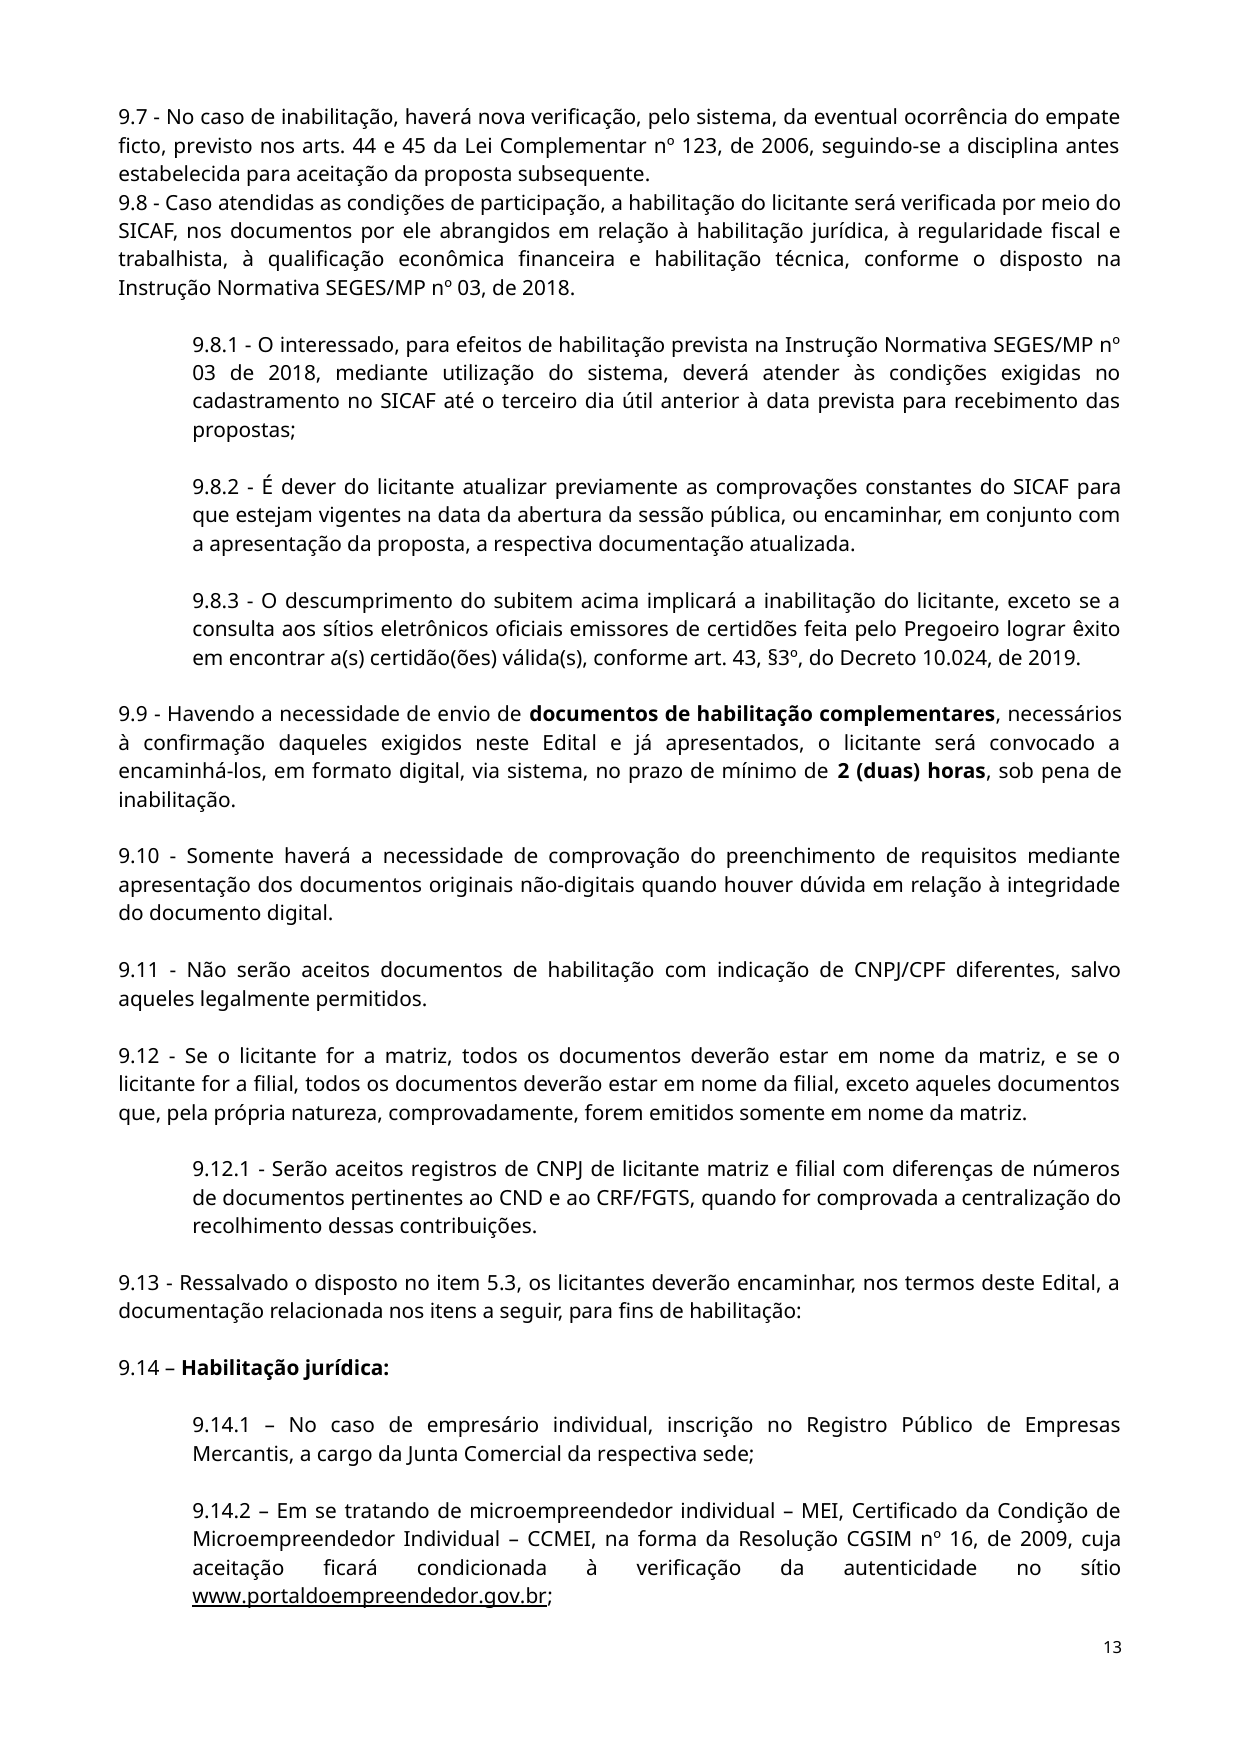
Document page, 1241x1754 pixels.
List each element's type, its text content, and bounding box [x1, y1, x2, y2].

text 9.14 – Habilitação jurídica: [118, 1353, 1122, 1382]
list 9.10 - Somente haverá a necessidade de comprovação do preenchimento de requisitos mediante apresentação dos documentos originais não-digitais quando houver dúvida em relação à integridade do documento digital. [118, 842, 1122, 927]
list 9.8.3 - O descumprimento do subitem acima implicará a inabilitação do licitante, exceto se a consulta aos sítios eletrônicos oficiais emissores de certidões feita pelo Pregoeiro lograr êxito em encontrar a(s) certidão(ões) válida(s), conforme art. 43, §3º, do Decreto 10.024, de 2019. [192, 586, 1122, 671]
list 9.8.1 - O interessado, para efeitos de habilitação prevista na Instrução Normativa SEGES/MP nº 03 de 2018, mediante utilização do sistema, deverá atender às condições exigidas no cadastramento no SICAF até o terceiro dia útil anterior à data prevista para recebimento das propostas; [192, 330, 1122, 443]
list 9.13 - Ressalvado o disposto no item 5.3, os licitantes deverão encaminhar, nos termos deste Edital, a documentação relacionada nos itens a seguir, para fins de habilitação: [118, 1268, 1122, 1325]
list 9.11 - Não serão aceitos documentos de habilitação com indicação de CNPJ/CPF diferentes, salvo aqueles legalmente permitidos. [118, 955, 1122, 1012]
list 9.7 - No caso de inabilitação, haverá nova verificação, pelo sistema, da eventual ocorrência do empate ficto, previsto nos arts. 44 e 45 da Lei Complementar nº 123, de 2006, seguindo-se a disciplina antes estabelecida para aceitação da proposta subsequente. [118, 102, 1122, 188]
list 9.8 - Caso atendidas as condições de participação, a habilitação do licitante será verificada por meio do SICAF, nos documentos por ele abrangidos em relação à habilitação jurídica, à regularidade fiscal e trabalhista, à qualificação econômica financeira e habilitação técnica, conforme o disposto na Instrução Normativa SEGES/MP nº 03, de 2018. [118, 188, 1122, 301]
list 9.9 - Havendo a necessidade de envio de documentos de habilitação complementares, necessários à confirmação daqueles exigidos neste Edital e já apresentados, o licitante será convocado a encaminhá-los, em formato digital, via sistema, no prazo de mínimo de 2 (duas) horas, sob pena de inabilitação. [118, 699, 1122, 813]
list 9.14.1 – No caso de empresário individual, inscrição no Registro Público de Empresas Mercantis, a cargo da Junta Comercial da respectiva sede; [192, 1410, 1122, 1467]
list 9.12.1 - Serão aceitos registros de CNPJ de licitante matriz e filial com diferenças de números de documentos pertinentes ao CND e ao CRF/FGTS, quando for comprovada a centralização do recolhimento dessas contribuições. [192, 1154, 1122, 1240]
list 9.12 - Se o licitante for a matriz, todos os documentos deverão estar em nome da matriz, e se o licitante for a filial, todos os documentos deverão estar em nome da filial, exceto aqueles documentos que, pela própria natureza, comprovadamente, forem emitidos somente em nome da matriz. [118, 1041, 1122, 1126]
list 9.14.2 – Em se tratando de microempreendedor individual – MEI, Certificado da Condição de Microempreendedor Individual – CCMEI, na forma da Resolução CGSIM nº 16, de 2009, cuja aceitação ficará condicionada à verificação da autenticidade no sítio www.portaldoempreendedor.gov.br; [192, 1496, 1122, 1609]
list 9.8.2 - É dever do licitante atualizar previamente as comprovações constantes do SICAF para que estejam vigentes na data da abertura da sessão pública, ou encaminhar, em conjunto com a apresentação da proposta, a respectiva documentação atualizada. [192, 472, 1122, 557]
